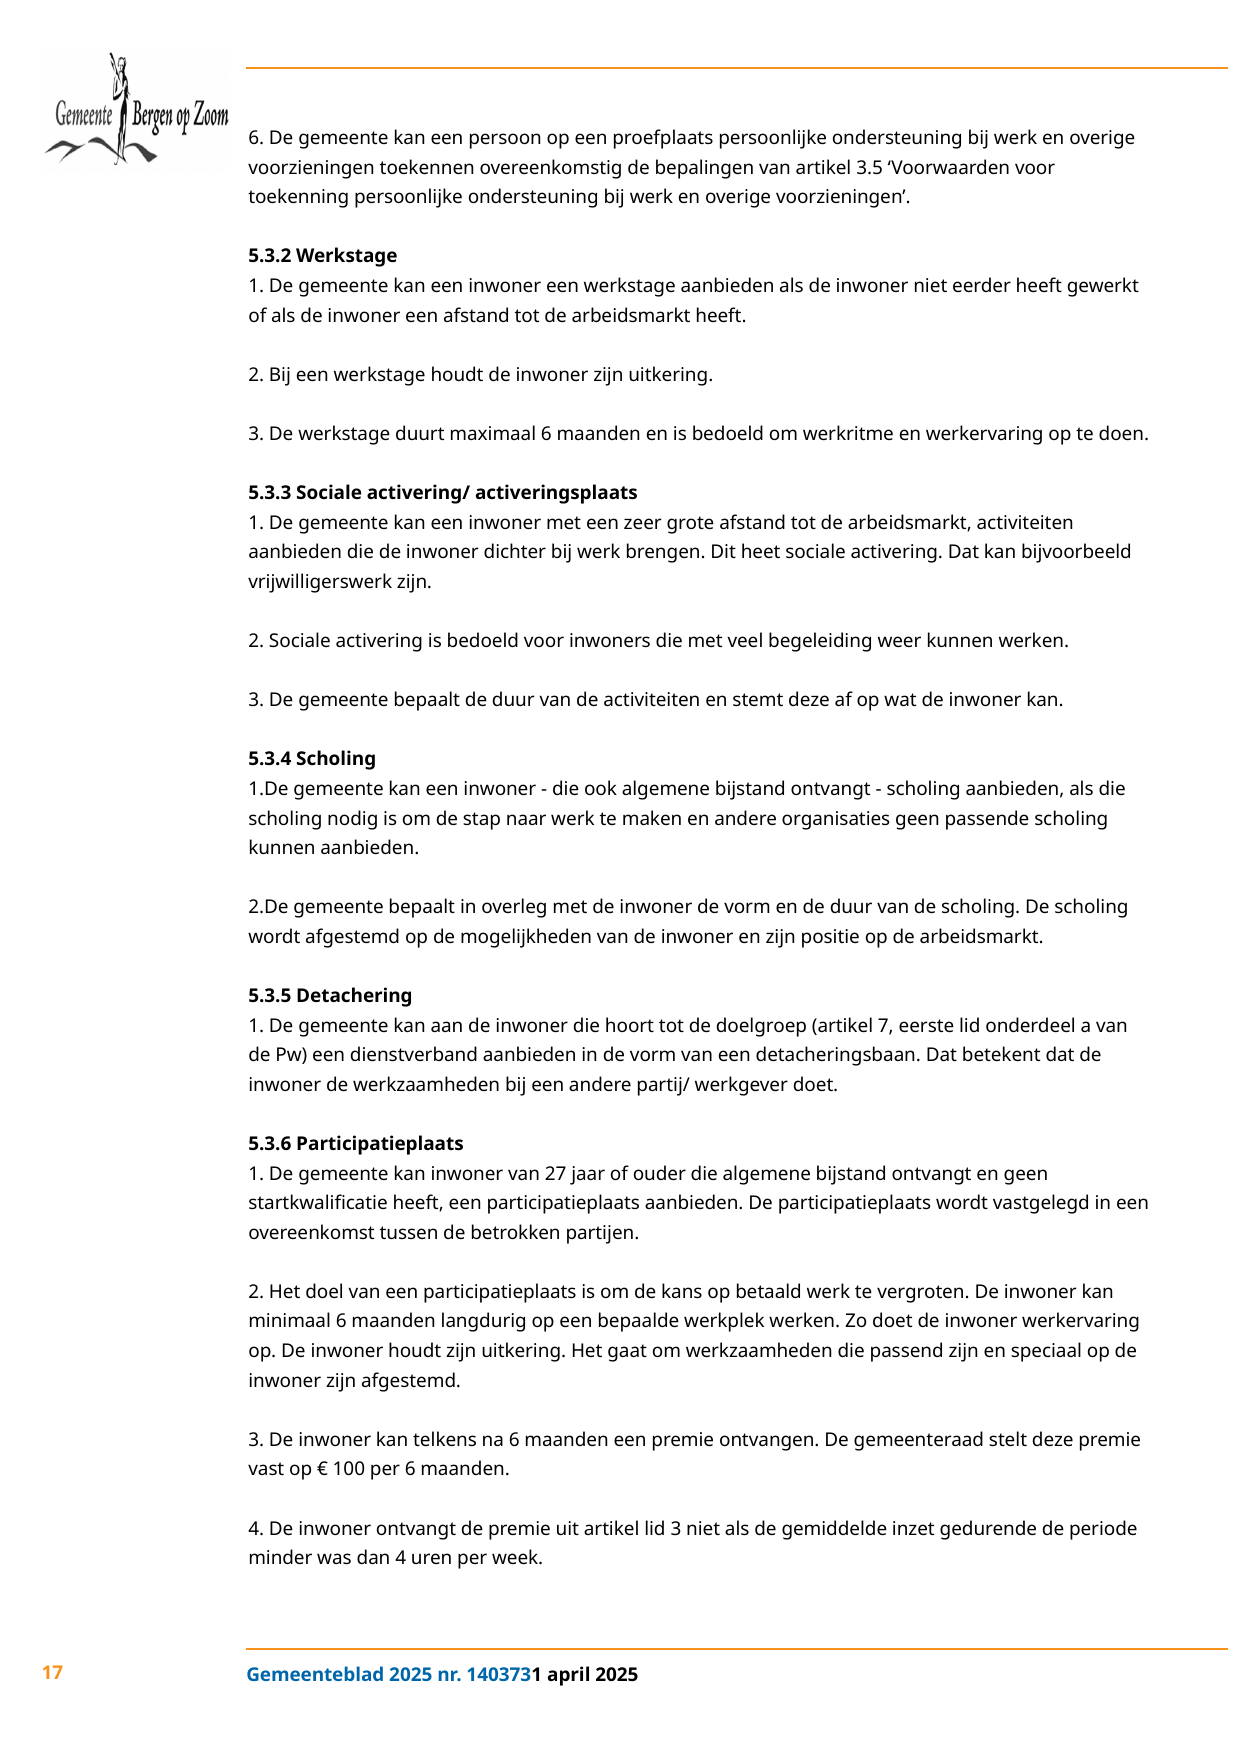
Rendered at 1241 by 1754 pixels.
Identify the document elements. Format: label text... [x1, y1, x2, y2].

text 5.3.2 Werkstage [248, 243, 1152, 268]
text 3. De werkstage duurt maximaal 6 maanden en is bedoeld om werkritme en werkervaring op te doen. [248, 420, 1152, 446]
text 1. De gemeente kan aan de inwoner die hoort tot de doelgroep (artikel 7, eerste lid onderdeel a van de Pw) een dienstverband aanbieden in de vorm van een detacheringsbaan. Dat betekent dat de inwoner de werkzaamheden bij een andere partij/ werkgever doet. [248, 1012, 1152, 1097]
picture [41, 47, 231, 172]
text 5.3.5 Detachering [248, 982, 1152, 1008]
text 1.De gemeente kan een inwoner - die ook algemene bijstand ontvangt - scholing aanbieden, als die scholing nodig is om de stap naar werk te maken en andere organisaties geen passende scholing kunnen aanbieden. [248, 775, 1152, 860]
text 1. De gemeente kan inwoner van 27 jaar of ouder die algemene bijstand ontvangt en geen startkwalificatie heeft, een participatieplaats aanbieden. De participatieplaats wordt vastgelegd in een overeenkomst tussen de betrokken partijen. [248, 1160, 1152, 1245]
text 3. De inwoner kan telkens na 6 maanden een premie ontvangen. De gemeenteraad stelt deze premie vast op € 100 per 6 maanden. [248, 1426, 1152, 1481]
text 5.3.4 Scholing [248, 746, 1152, 771]
text 2. Sociale activering is bedoeld voor inwoners die met veel begeleiding weer kunnen werken. [248, 627, 1152, 653]
text 2.De gemeente bepaalt in overleg met de inwoner de vorm en de duur van de scholing. De scholing wordt afgestemd op de mogelijkheden van de inwoner en zijn positie op de arbeidsmarkt. [248, 893, 1152, 949]
text 6. De gemeente kan een persoon op een proefplaats persoonlijke ondersteuning bij werk en overige voorzieningen toekennen overeenkomstig de bepalingen van artikel 3.5 ‘Voorwaarden voor toekenning persoonlijke ondersteuning bij werk en overige voorzieningen’. [248, 124, 1152, 209]
text 2. Het doel van een participatieplaats is om de kans op betaald werk te vergroten. De inwoner kan minimaal 6 maanden langdurig op een bepaalde werkplek werken. Zo doet de inwoner werkervaring op. De inwoner houdt zijn uitkering. Het gaat om werkzaamheden die passend zijn en speciaal op de inwoner zijn afgestemd. [248, 1278, 1152, 1393]
text 2. Bij een werkstage houdt de inwoner zijn uitkering. [248, 361, 1152, 387]
text 3. De gemeente bepaalt de duur van de activiteiten en stemt deze af op wat de inwoner kan. [248, 686, 1152, 712]
text 5.3.3 Sociale activering/ activeringsplaats [248, 479, 1152, 505]
text 1. De gemeente kan een inwoner een werkstage aanbieden als de inwoner niet eerder heeft gewerkt of als de inwoner een afstand tot de arbeidsmarkt heeft. [248, 272, 1152, 328]
text 5.3.6 Participatieplaats [248, 1130, 1152, 1156]
text 4. De inwoner ontvangt de premie uit artikel lid 3 niet als de gemiddelde inzet gedurende de periode minder was dan 4 uren per week. [248, 1515, 1152, 1570]
text 1. De gemeente kan een inwoner met een zeer grote afstand tot de arbeidsmarkt, activiteiten aanbieden die de inwoner dichter bij werk brengen. Dit heet sociale activering. Dat kan bijvoorbeeld vrijwilligerswerk zijn. [248, 509, 1152, 594]
